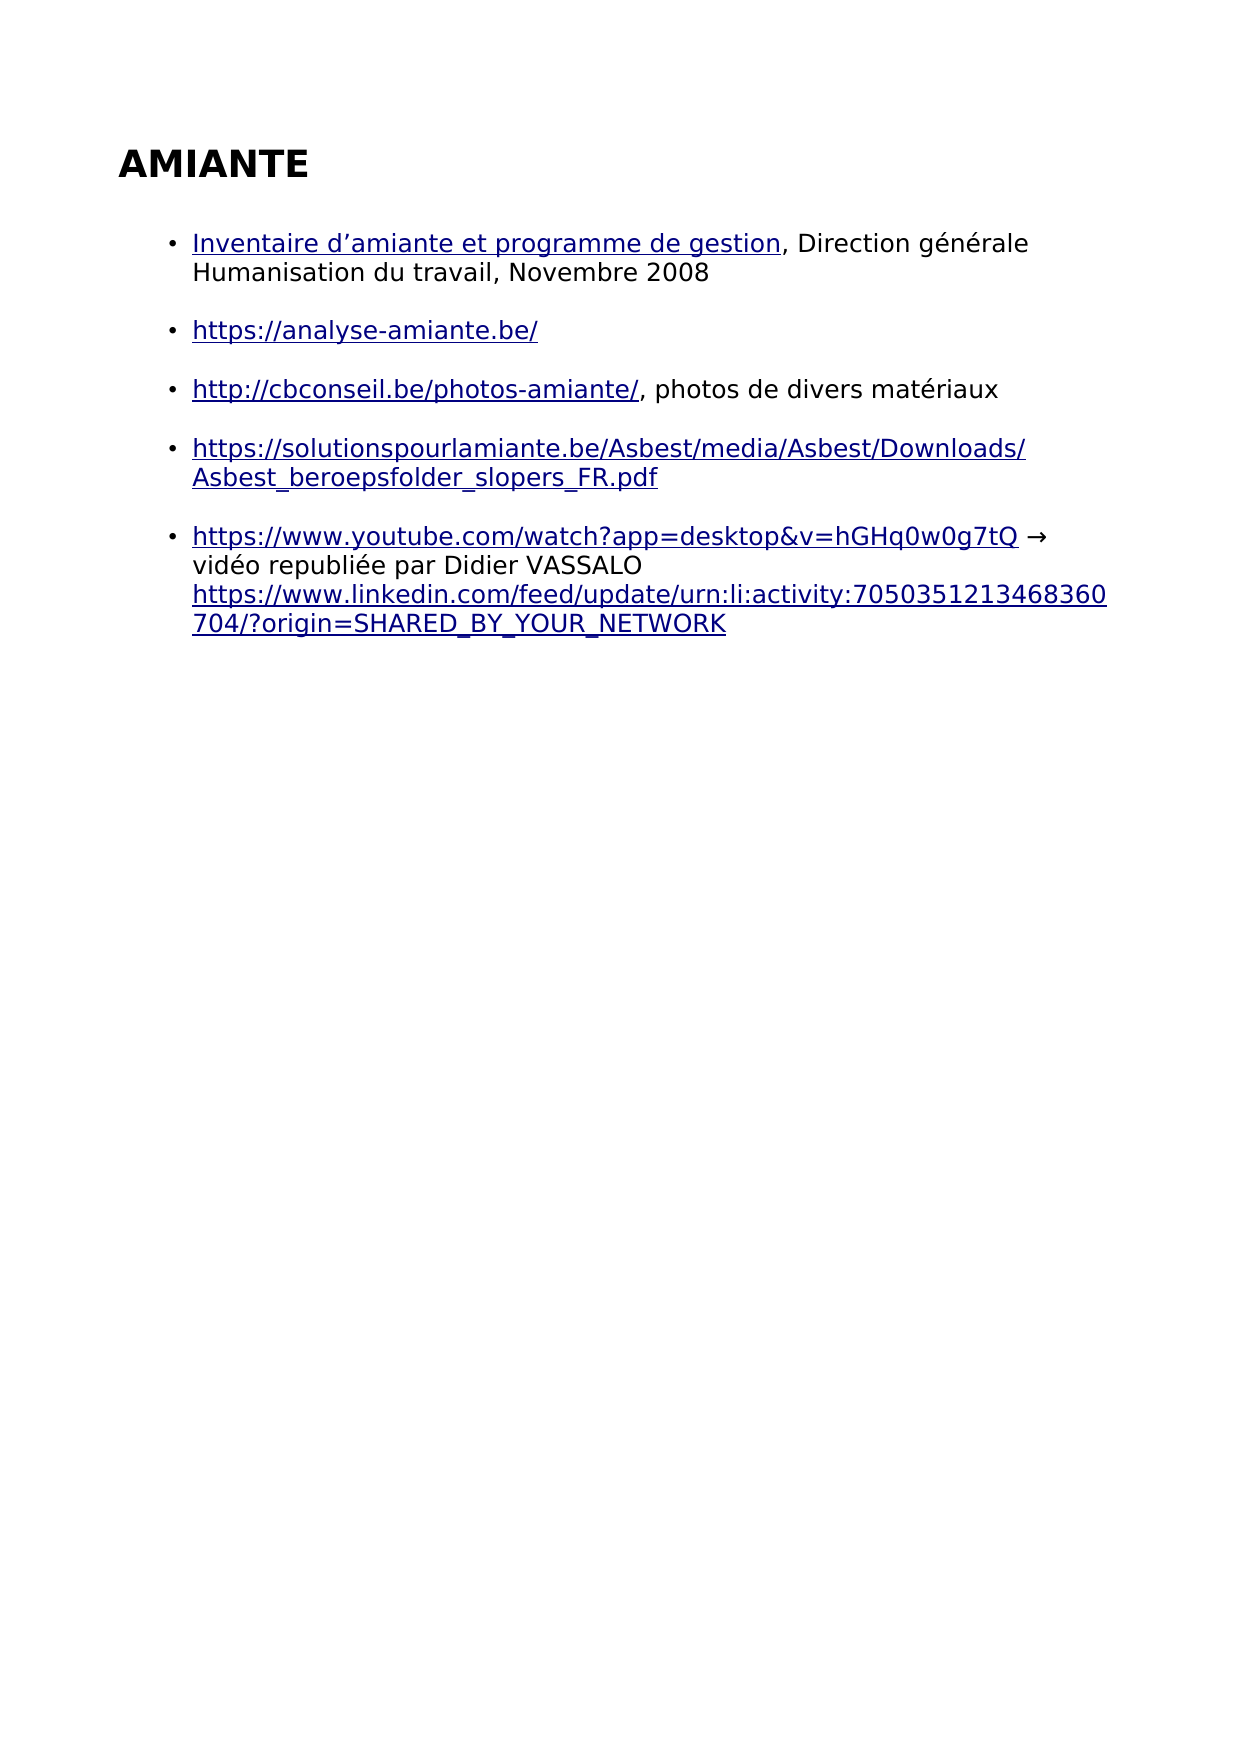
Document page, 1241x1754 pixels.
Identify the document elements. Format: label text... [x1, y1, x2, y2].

list Inventaire d’amiante et programme de gestion, Direction générale Humanisation du travail, Novembre 2008 [177, 229, 1122, 287]
list https://analyse-amiante.be/ [177, 317, 1122, 346]
subtitle AMIANTE [118, 143, 1122, 187]
list https://solutionspourlamiante.be/Asbest/media/Asbest/Downloads/Asbest_beroepsfolder_slopers_FR.pdf [177, 434, 1122, 492]
list http://cbconseil.be/photos-amiante/, photos de divers matériaux [177, 375, 1122, 404]
list https://www.youtube.com/watch?app=desktop&v=hGHq0w0g7tQ → vidéo republiée par Didier VASSALO https://www.linkedin.com/feed/update/urn:li:activity:7050351213468360704/?origin=SHARED_BY_YOUR_NETWORK [177, 522, 1122, 638]
